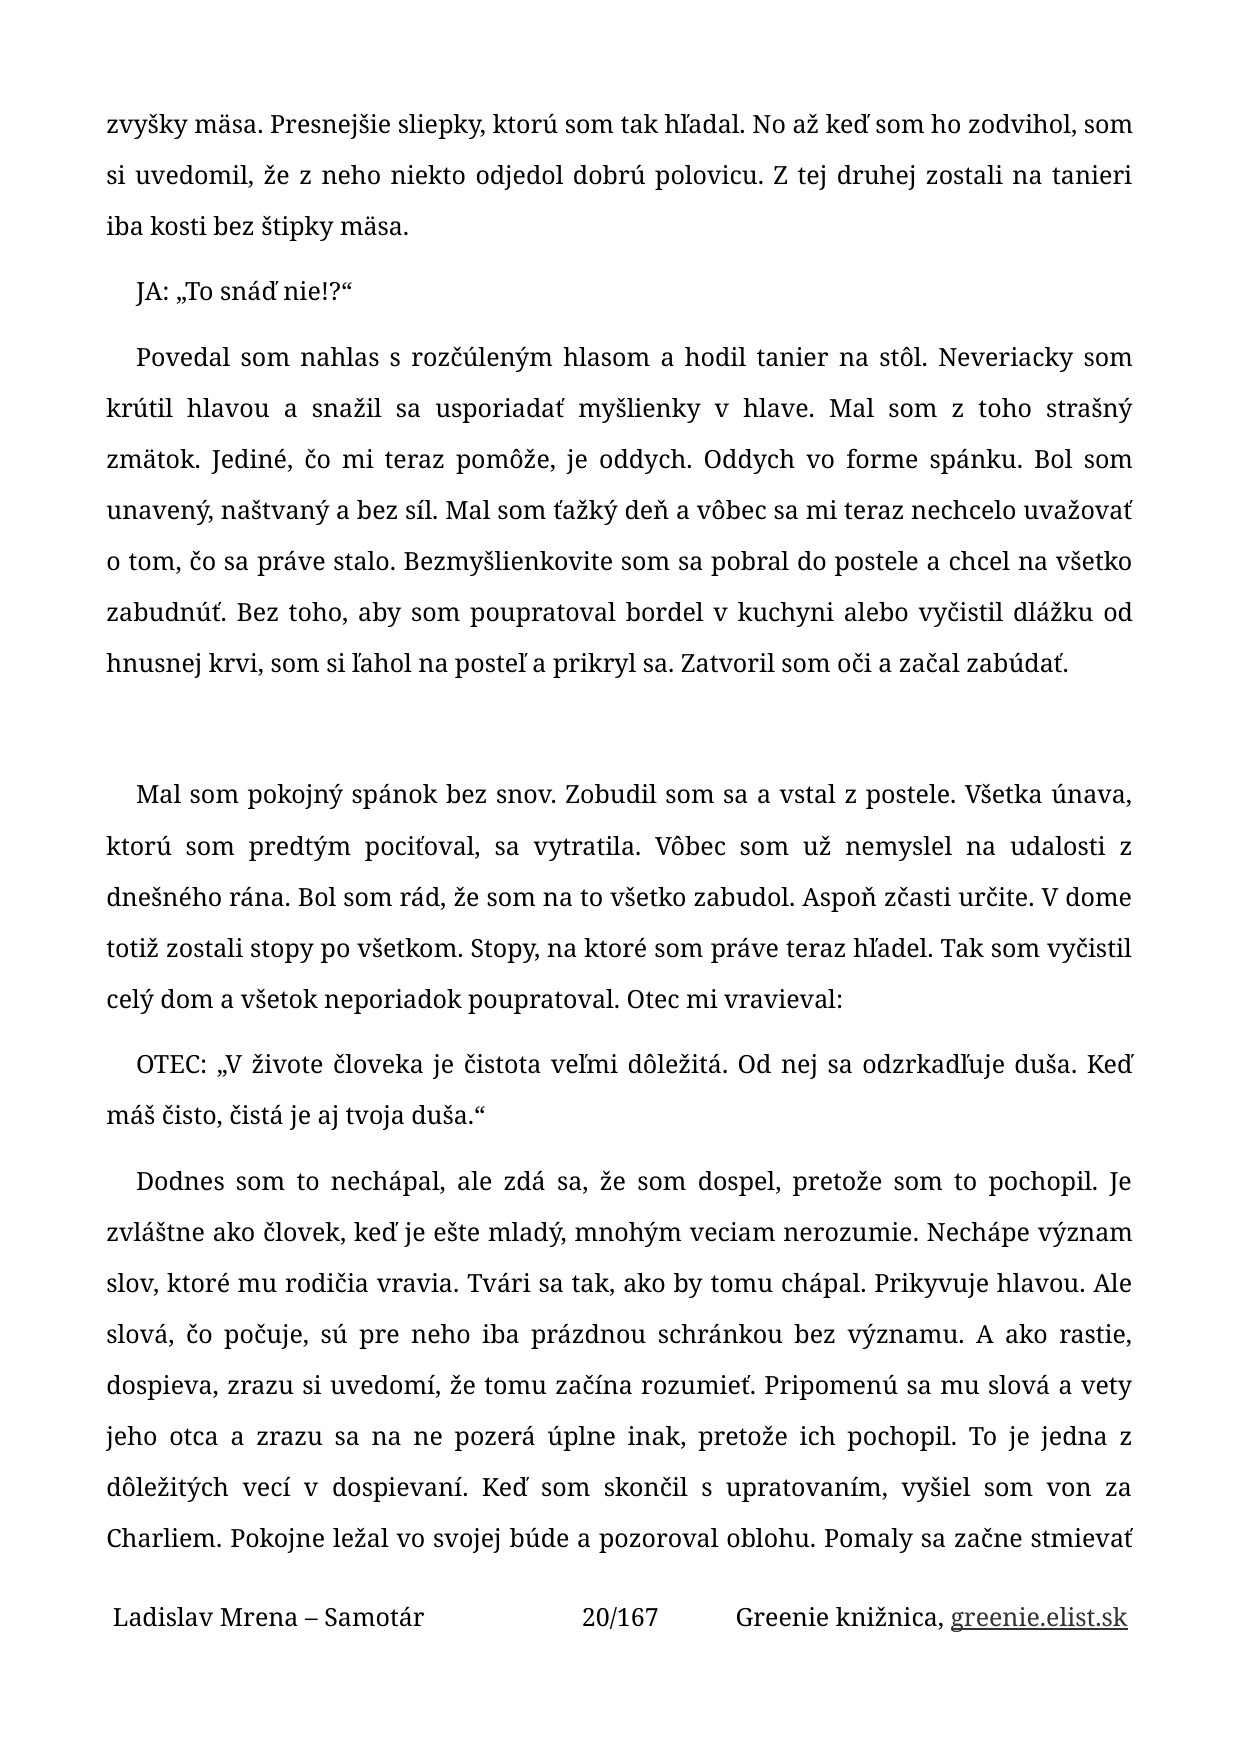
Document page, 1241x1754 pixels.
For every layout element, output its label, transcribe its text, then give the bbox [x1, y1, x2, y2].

text zvyšky mäsa. Presnejšie sliepky, ktorú som tak hľadal. No až keď som ho zodvihol, som si uvedomil, že z neho niekto odjedol dobrú polovicu. Z tej druhej zostali na tanieri iba kosti bez štipky mäsa. [106, 106, 1134, 242]
text Mal som pokojný spánok bez snov. Zobudil som sa a vstal z postele. Všetka únava, ktorú som predtým pociťoval, sa vytratila. Vôbec som už nemyslel na udalosti z dnešného rána. Bol som rád, že som na to všetko zabudol. Aspoň zčasti určite. V dome totiž zostali stopy po všetkom. Stopy, na ktoré som práve teraz hľadel. Tak som vyčistil celý dom a všetok neporiadok poupratoval. Otec mi vravieval: [106, 777, 1134, 1015]
text JA: „To snáď nie!?“ [106, 274, 1134, 308]
text Povedal som nahlas s rozčúleným hlasom a hodil tanier na stôl. Neveriacky som krútil hlavou a snažil sa usporiadať myšlienky v hlave. Mal som z toho strašný zmätok. Jediné, čo mi teraz pomôže, je oddych. Oddych vo forme spánku. Bol som unavený, naštvaný a bez síl. Mal som ťažký deň a vôbec sa mi teraz nechcelo uvažovať o tom, čo sa práve stalo. Bezmyšlienkovite som sa pobral do postele a chcel na všetko zabudnúť. Bez toho, aby som poupratoval bordel v kuchyni alebo vyčistil dlážku od hnusnej krvi, som si ľahol na posteľ a prikryl sa. Zatvoril som oči a začal zabúdať. [106, 339, 1134, 680]
text OTEC: „V živote človeka je čistota veľmi dôležitá. Od nej sa odzrkadľuje duša. Keď máš čisto, čistá je aj tvoja duša.“ [106, 1047, 1134, 1132]
text Dodnes som to nechápal, ale zdá sa, že som dospel, pretože som to pochopil. Je zvláštne ako človek, keď je ešte mladý, mnohým veciam nerozumie. Nechápe význam slov, ktoré mu rodičia vravia. Tvári sa tak, ako by tomu chápal. Prikyvuje hlavou. Ale slová, čo počuje, sú pre neho iba prázdnou schránkou bez významu. A ako rastie, dospieva, zrazu si uvedomí, že tomu začína rozumieť. Pripomenú sa mu slová a vety jeho otca a zrazu sa na ne pozerá úplne inak, pretože ich pochopil. To je jedna z dôležitých vecí v dospievaní. Keď som skončil s upratovaním, vyšiel som von za Charliem. Pokojne ležal vo svojej búde a pozoroval oblohu. Pomaly sa začne stmievať [106, 1163, 1134, 1555]
